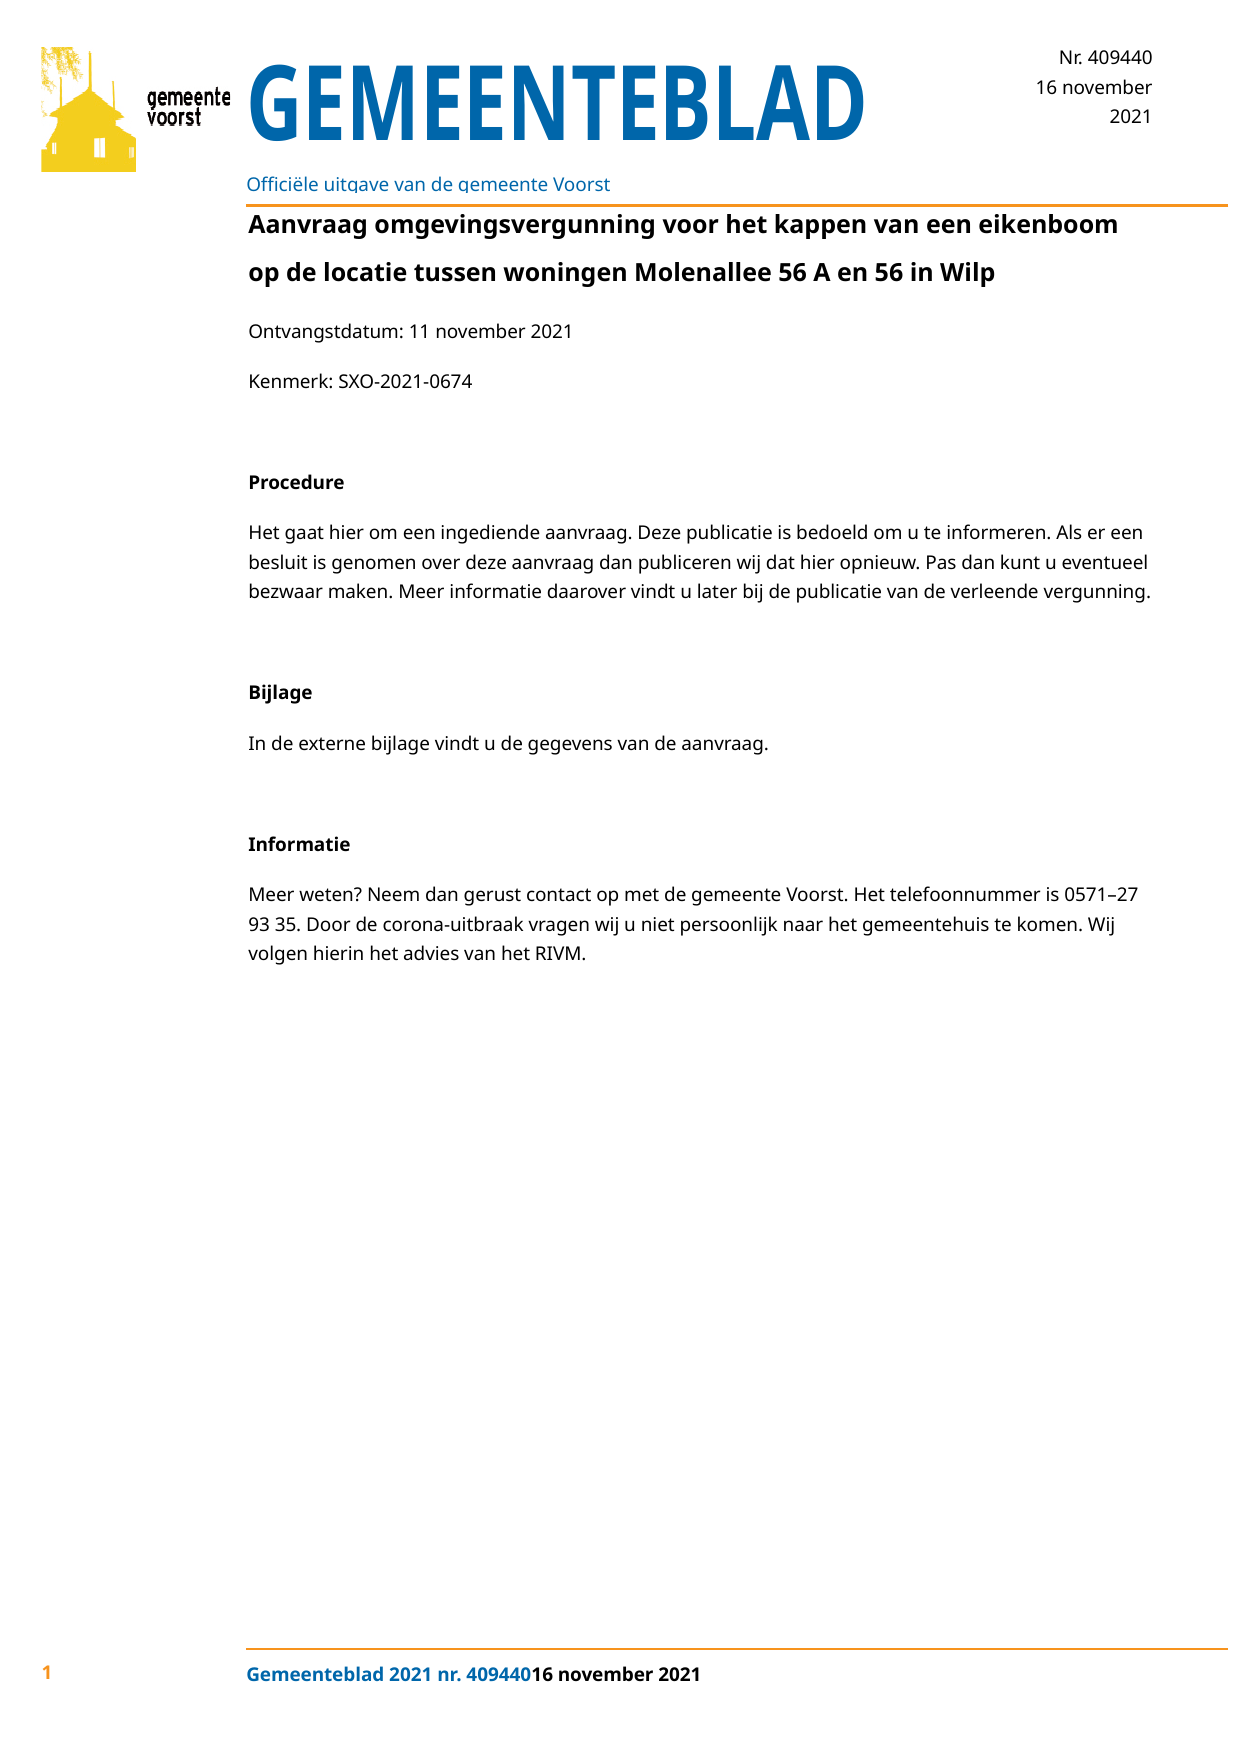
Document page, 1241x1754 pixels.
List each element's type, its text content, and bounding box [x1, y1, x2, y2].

picture [41, 47, 231, 172]
text Bijlage [248, 679, 1152, 705]
text Meer weten? Neem dan gerust contact op met de gemeente Voorst. Het telefoonnummer is 0571–27 93 35. Door de corona-uitbraak vragen wij u niet persoonlijk naar het gemeentehuis te komen. Wij volgen hierin het advies van het RIVM. [248, 881, 1152, 966]
text Procedure [248, 469, 1152, 495]
text Informatie [248, 831, 1152, 857]
text Kenmerk: SXO-2021-0674 [248, 368, 1152, 394]
text In de externe bijlage vindt u de gegevens van de aanvraag. [248, 730, 1152, 756]
text Het gaat hier om een ingediende aanvraag. Deze publicatie is bedoeld om u te informeren. Als er een besluit is genomen over deze aanvraag dan publiceren wij dat hier opnieuw. Pas dan kunt u eventueel bezwaar maken. Meer informatie daarover vindt u later bij de publicatie van de verleende vergunning. [248, 519, 1152, 604]
text Ontvangstdatum: 11 november 2021 [248, 318, 1152, 344]
text Aanvraag omgevingsvergunning voor het kappen van een eikenboom op de locatie tussen woningen Molenallee 56 A en 56 in Wilp [248, 207, 1152, 288]
